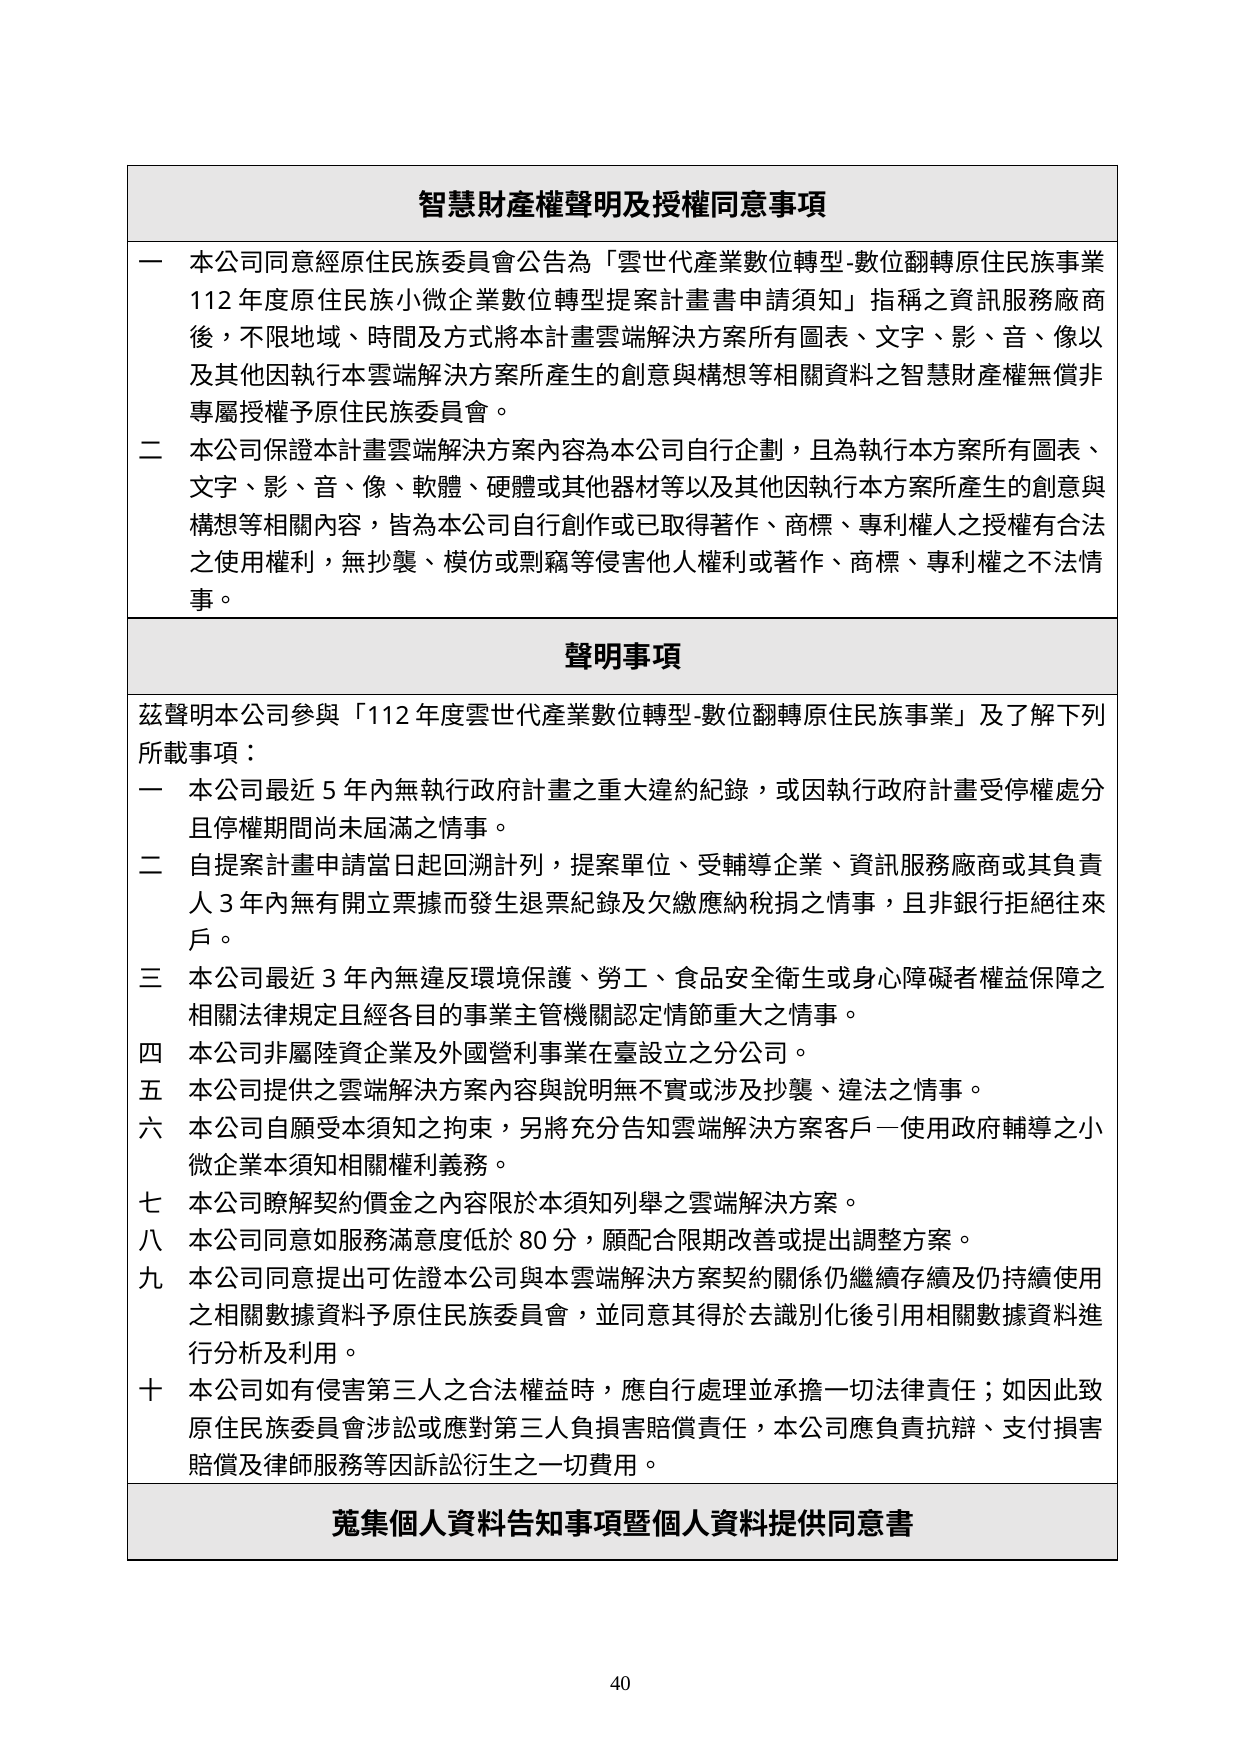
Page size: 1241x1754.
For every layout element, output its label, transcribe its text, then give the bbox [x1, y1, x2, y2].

table_header 智慧財產權聲明及授權同意事項 [128, 166, 1117, 241]
table_cell 蒐集個人資料告知事項暨個人資料提供同意書 [128, 1484, 1117, 1559]
table_cell 聲明事項 [128, 619, 1117, 694]
table_cell 茲聲明本公司參與「112年度雲世代產業數位轉型-數位翻轉原住民族事業」及了解下列所載事項： 本公司最近 5 年內無執行政府計畫之重大違約紀錄，或因執行政府計畫受停權處分且停權期間尚未屆滿之情事。 自提案計畫申請當日起回溯計列，提案單位、受輔導企業、資訊服務廠商或其負責人3年內無有開立票據而發生退票紀錄及欠繳應納稅捐之情事，且非銀行拒絕往來戶。 本公司最近 3 年內無違反環境保護、勞工、食品安全衛生或身心障礙者權益保障之相關法律規定且經各目的事業主管機關認定情節重大之情事。 本公司非屬陸資企業及外國營利事業在臺設立之分公司。 本公司提供之雲端解決方案內容與說明無不實或涉及抄襲、違法之情事。 本公司自願受本須知之拘束，另將充分告知雲端解決方案客戶—使用政府輔導之小微企業本須知相關權利義務。 本公司瞭解契約價金之內容限於本須知列舉之雲端解決方案。 本公司同意如服務滿意度低於80分，願配合限期改善或提出調整方案。 本公司同意提出可佐證本公司與本雲端解決方案契約關係仍繼續存續及仍持續使用之相關數據資料予原住民族委員會，並同意其得於去識別化後引用相關數據資料進行分析及利用。 本公司如有侵害第三人之合法權益時，應自行處理並承擔一切法律責任；如因此致原住民族委員會涉訟或應對第三人負損害賠償責任，本公司應負責抗辯、支付損害賠償及律師服務等因訴訟衍生之一切費用。 [128, 695, 1117, 1483]
table_cell 本公司同意經原住民族委員會公告為「雲世代產業數位轉型-數位翻轉原住民族事業112年度原住民族小微企業數位轉型提案計畫書申請須知」指稱之資訊服務廠商後，不限地域、時間及方式將本計畫雲端解決方案所有圖表、文字、影、音、像以及其他因執行本雲端解決方案所產生的創意與構想等相關資料之智慧財產權無償非專屬授權予原住民族委員會。 本公司保證本計畫雲端解決方案內容為本公司自行企劃，且為執行本方案所有圖表、文字、影、音、像、軟體、硬體或其他器材等以及其他因執行本方案所產生的創意與構想等相關內容，皆為本公司自行創作或已取得著作、商標、專利權人之授權有合法之使用權利，無抄襲、模仿或剽竊等侵害他人權利或著作、商標、專利權之不法情事。 [128, 242, 1117, 617]
